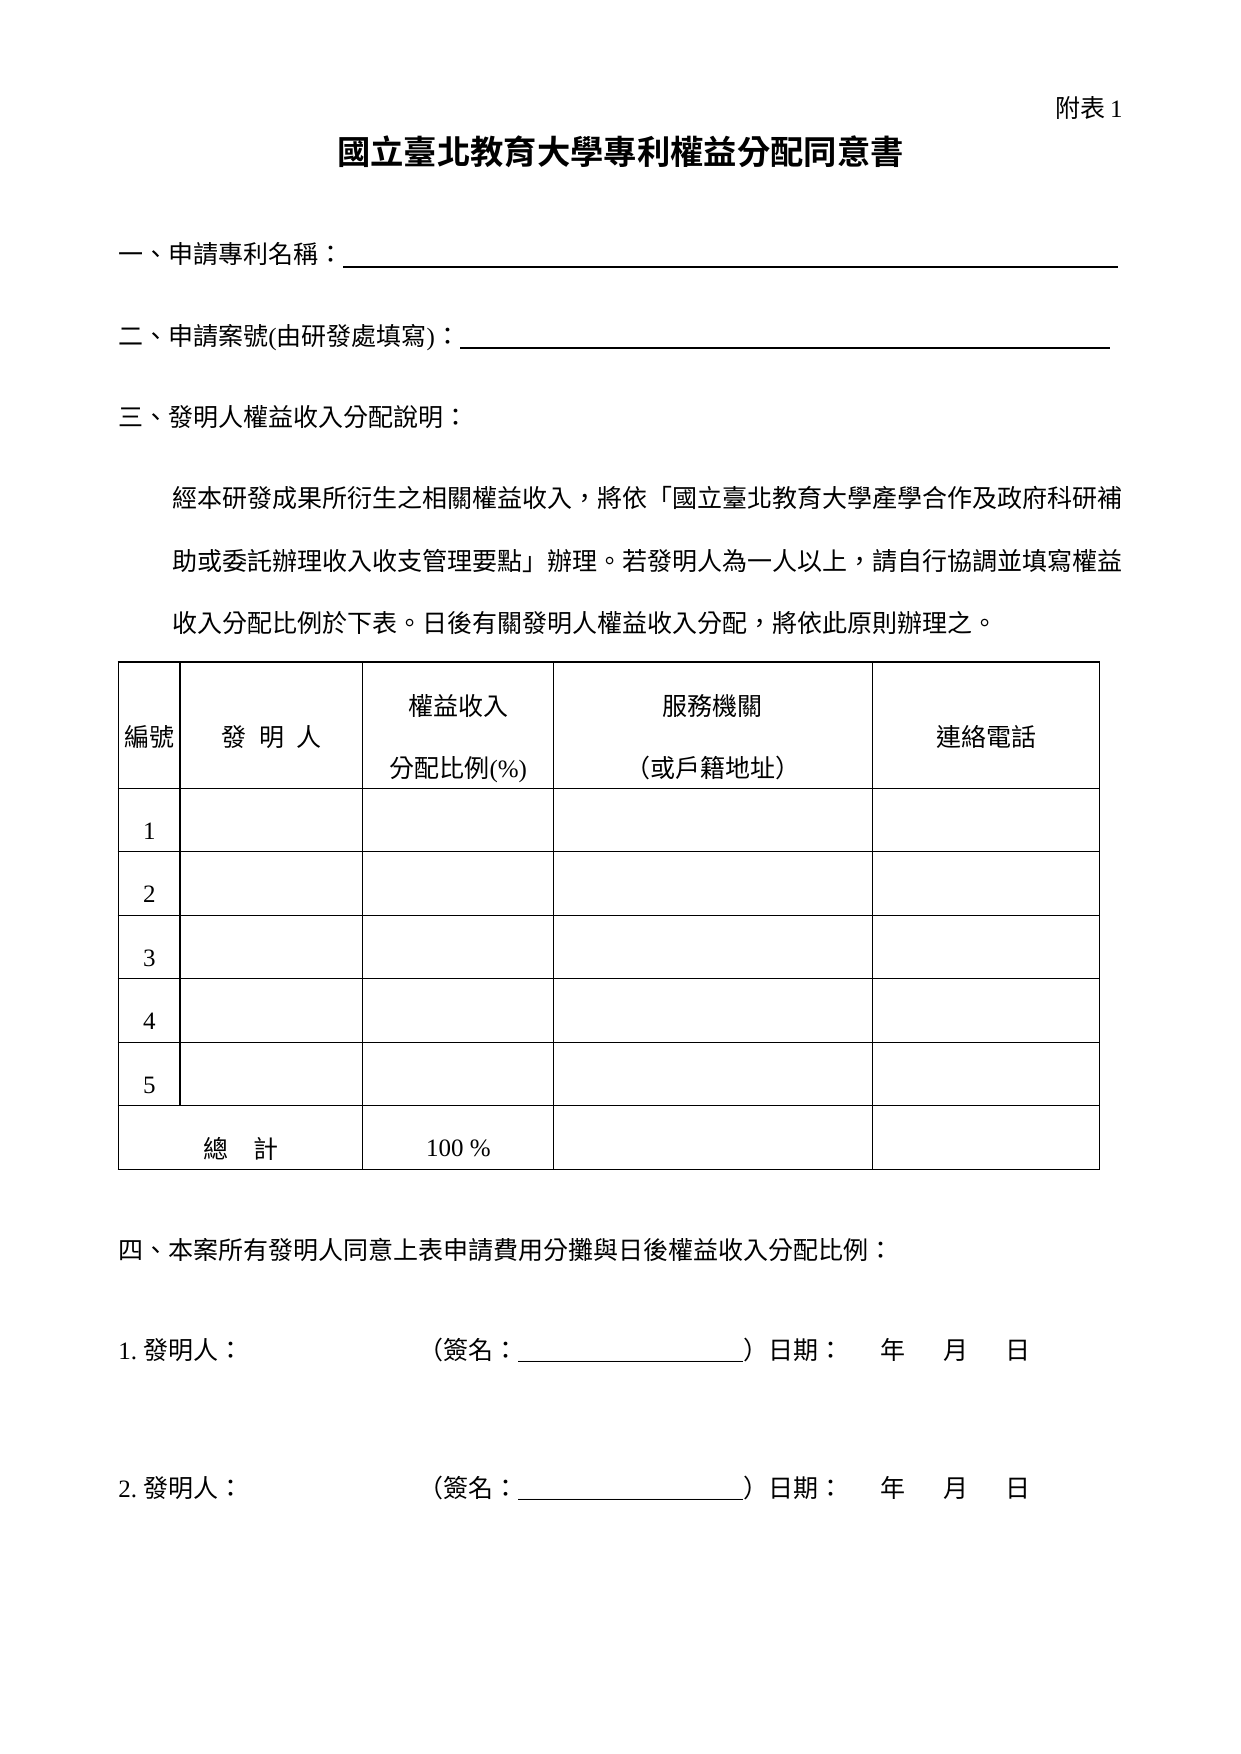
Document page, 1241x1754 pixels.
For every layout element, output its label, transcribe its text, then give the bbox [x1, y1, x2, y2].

text 2. 發明人： （簽名：＿＿＿＿＿＿＿＿＿）日期： 年 月 日 [118, 1445, 1122, 1507]
table_cell 2 [119, 852, 179, 914]
table_cell [363, 852, 553, 914]
table_header 編號 [119, 663, 179, 787]
table_cell [873, 1106, 1099, 1169]
table_header 服務機關 （或戶籍地址） [554, 663, 872, 787]
table_cell [363, 979, 553, 1042]
table_cell [181, 789, 362, 851]
table_cell [363, 789, 553, 851]
table_cell [554, 852, 872, 914]
table_header 連絡電話 [873, 663, 1099, 787]
table_cell [554, 979, 872, 1042]
text 一、申請專利名稱： [118, 211, 1122, 274]
table_cell [554, 789, 872, 851]
table_cell [554, 916, 872, 978]
table_cell [363, 916, 553, 978]
table_header 權益收入 分配比例(%) [363, 663, 553, 787]
table_cell 3 [119, 916, 179, 978]
table_cell [181, 916, 362, 978]
table_cell 4 [119, 979, 179, 1042]
table_cell [873, 789, 1099, 851]
text 經本研發成果所衍生之相關權益收入，將依「國立臺北教育大學產學合作及政府科研補助或委託辦理收入收支管理要點」辦理。若發明人為一人以上，請自行協調並填寫權益收入分配比例於下表。日後有關發明人權益收入分配，將依此原則辦理之。 [172, 455, 1122, 643]
text 二、申請案號(由研發處填寫)： [118, 293, 1122, 355]
table_cell [873, 916, 1099, 978]
table_header 發 明 人 [181, 663, 362, 787]
table_cell 總 計 [119, 1106, 362, 1169]
table_cell [873, 979, 1099, 1042]
table_cell [873, 852, 1099, 914]
table_cell 1 [119, 789, 179, 851]
table_cell [363, 1043, 553, 1105]
table_cell 5 [119, 1043, 179, 1105]
table_cell 100 % [363, 1106, 553, 1169]
table_cell [181, 1043, 362, 1105]
text 四、本案所有發明人同意上表申請費用分攤與日後權益收入分配比例： [118, 1207, 1122, 1270]
table_cell [554, 1106, 872, 1169]
table_cell [181, 979, 362, 1042]
text 1. 發明人： （簽名：＿＿＿＿＿＿＿＿＿）日期： 年 月 日 [118, 1307, 1122, 1370]
table_cell [554, 1043, 872, 1105]
text 國立臺北教育大學專利權益分配同意書 [118, 126, 1122, 174]
table_cell [873, 1043, 1099, 1105]
text 三、發明人權益收入分配說明： [118, 374, 1122, 436]
table_cell [181, 852, 362, 914]
